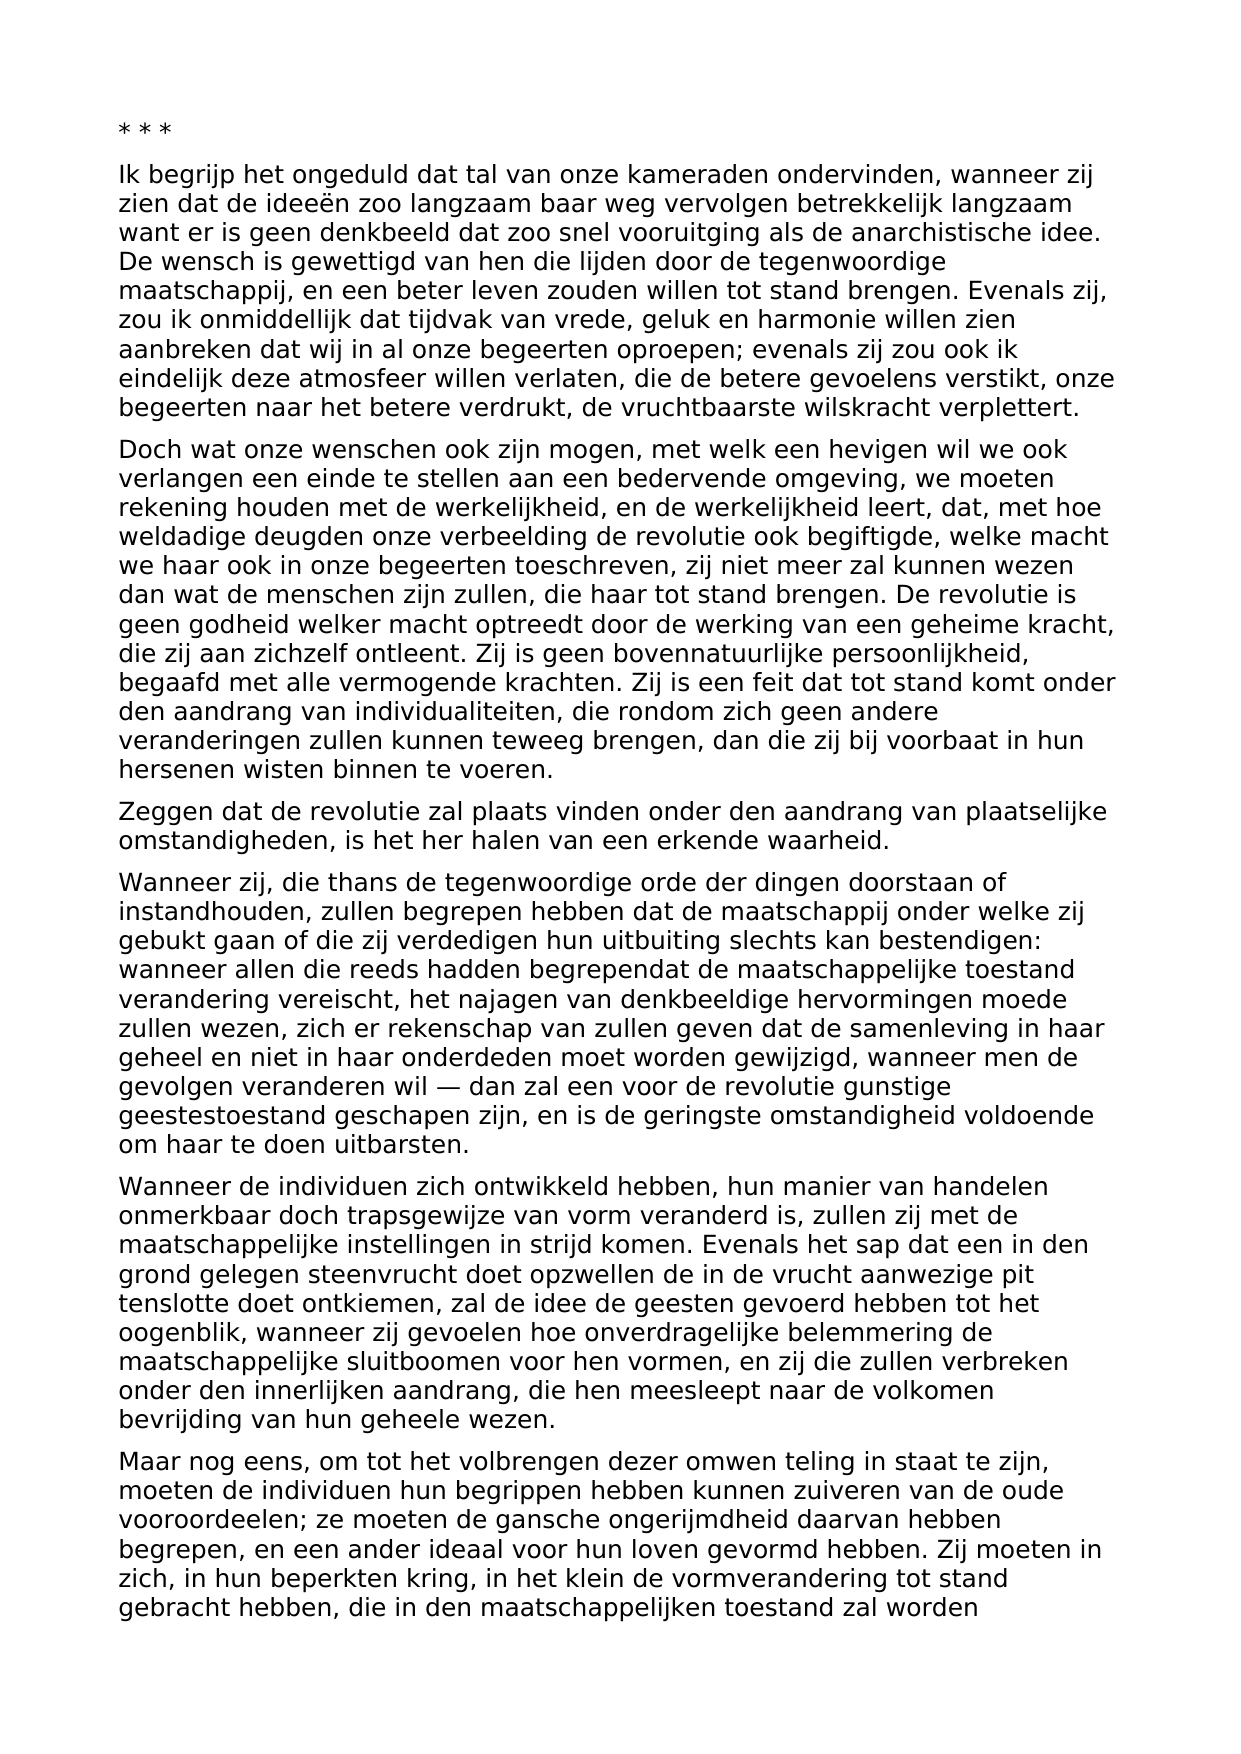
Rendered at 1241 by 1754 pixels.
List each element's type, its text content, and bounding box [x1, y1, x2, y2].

text Wanneer zij, die thans de tegenwoordige orde der dingen doorstaan of instandhouden, zullen begrepen hebben dat de maatschappij onder welke zij gebukt gaan of die zij verdedigen hun uitbuiting slechts kan bestendigen: wanneer allen die reeds hadden begrependat de maatschappelijke toestand verandering vereischt, het najagen van denkbeeldige hervormingen moede zullen wezen, zich er rekenschap van zullen geven dat de samenleving in haar geheel en niet in haar onderdeden moet worden gewijzigd, wanneer men de gevolgen veranderen wil — dan zal een voor de revolutie gunstige geestestoestand geschapen zijn, en is de geringste omstandigheid voldoende om haar te doen uitbarsten. [118, 868, 1122, 1160]
text Wanneer de individuen zich ontwikkeld hebben, hun manier van handelen onmerkbaar doch trapsgewijze van vorm veranderd is, zullen zij met de maatschappelijke instellingen in strijd komen. Evenals het sap dat een in den grond gelegen steenvrucht doet opzwellen de in de vrucht aanwezige pit tenslotte doet ontkiemen, zal de idee de geesten gevoerd hebben tot het oogenblik, wanneer zij gevoelen hoe onverdragelijke belemmering de maatschappelijke sluitboomen voor hen vormen, en zij die zullen verbreken onder den innerlijken aandrang, die hen meesleept naar de volkomen bevrijding van hun geheele wezen. [118, 1172, 1122, 1435]
text Doch wat onze wenschen ook zijn mogen, met welk een hevigen wil we ook verlangen een einde te stellen aan een bedervende omgeving, we moeten rekening houden met de werkelijkheid, en de werkelijkheid leert, dat, met hoe weldadige deugden onze verbeelding de revolutie ook begiftigde, welke macht we haar ook in onze begeerten toeschreven, zij niet meer zal kunnen wezen dan wat de menschen zijn zullen, die haar tot stand brengen. De revolutie is geen godheid welker macht optreedt door de werking van een geheime kracht, die zij aan zichzelf ontleent. Zij is geen bovennatuurlijke persoonlijkheid, begaafd met alle vermogende krachten. Zij is een feit dat tot stand komt onder den aandrang van individualiteiten, die rondom zich geen andere veranderingen zullen kunnen teweeg brengen, dan die zij bij voorbaat in hun hersenen wisten binnen te voeren. [118, 435, 1122, 785]
text Zeggen dat de revolutie zal plaats vinden onder den aandrang van plaatselijke omstandigheden, is het her halen van een erkende waarheid. [118, 797, 1122, 856]
text Maar nog eens, om tot het volbrengen dezer omwen teling in staat te zijn, moeten de individuen hun begrippen hebben kunnen zuiveren van de oude vooroordeelen; ze moeten de gansche ongerijmdheid daarvan hebben begrepen, en een ander ideaal voor hun loven gevormd hebben. Zij moeten in zich, in hun beperkten kring, in het klein de vormverandering tot stand gebracht hebben, die in den maatschappelijken toestand zal worden [118, 1447, 1122, 1622]
text * * * [118, 118, 1122, 147]
text Ik begrijp het ongeduld dat tal van onze kameraden ondervinden, wanneer zij zien dat de ideeën zoo langzaam baar weg vervolgen betrekkelijk langzaam want er is geen denkbeeld dat zoo snel vooruitging als de anarchistische idee. De wensch is gewettigd van hen die lijden door de tegenwoordige maatschappij, en een beter leven zouden willen tot stand brengen. Evenals zij, zou ik onmiddellijk dat tijdvak van vrede, geluk en harmonie willen zien aanbreken dat wij in al onze begeerten oproepen; evenals zij zou ook ik eindelijk deze atmosfeer willen verlaten, die de betere gevoelens verstikt, onze begeerten naar het betere verdrukt, de vruchtbaarste wilskracht verplettert. [118, 160, 1122, 422]
